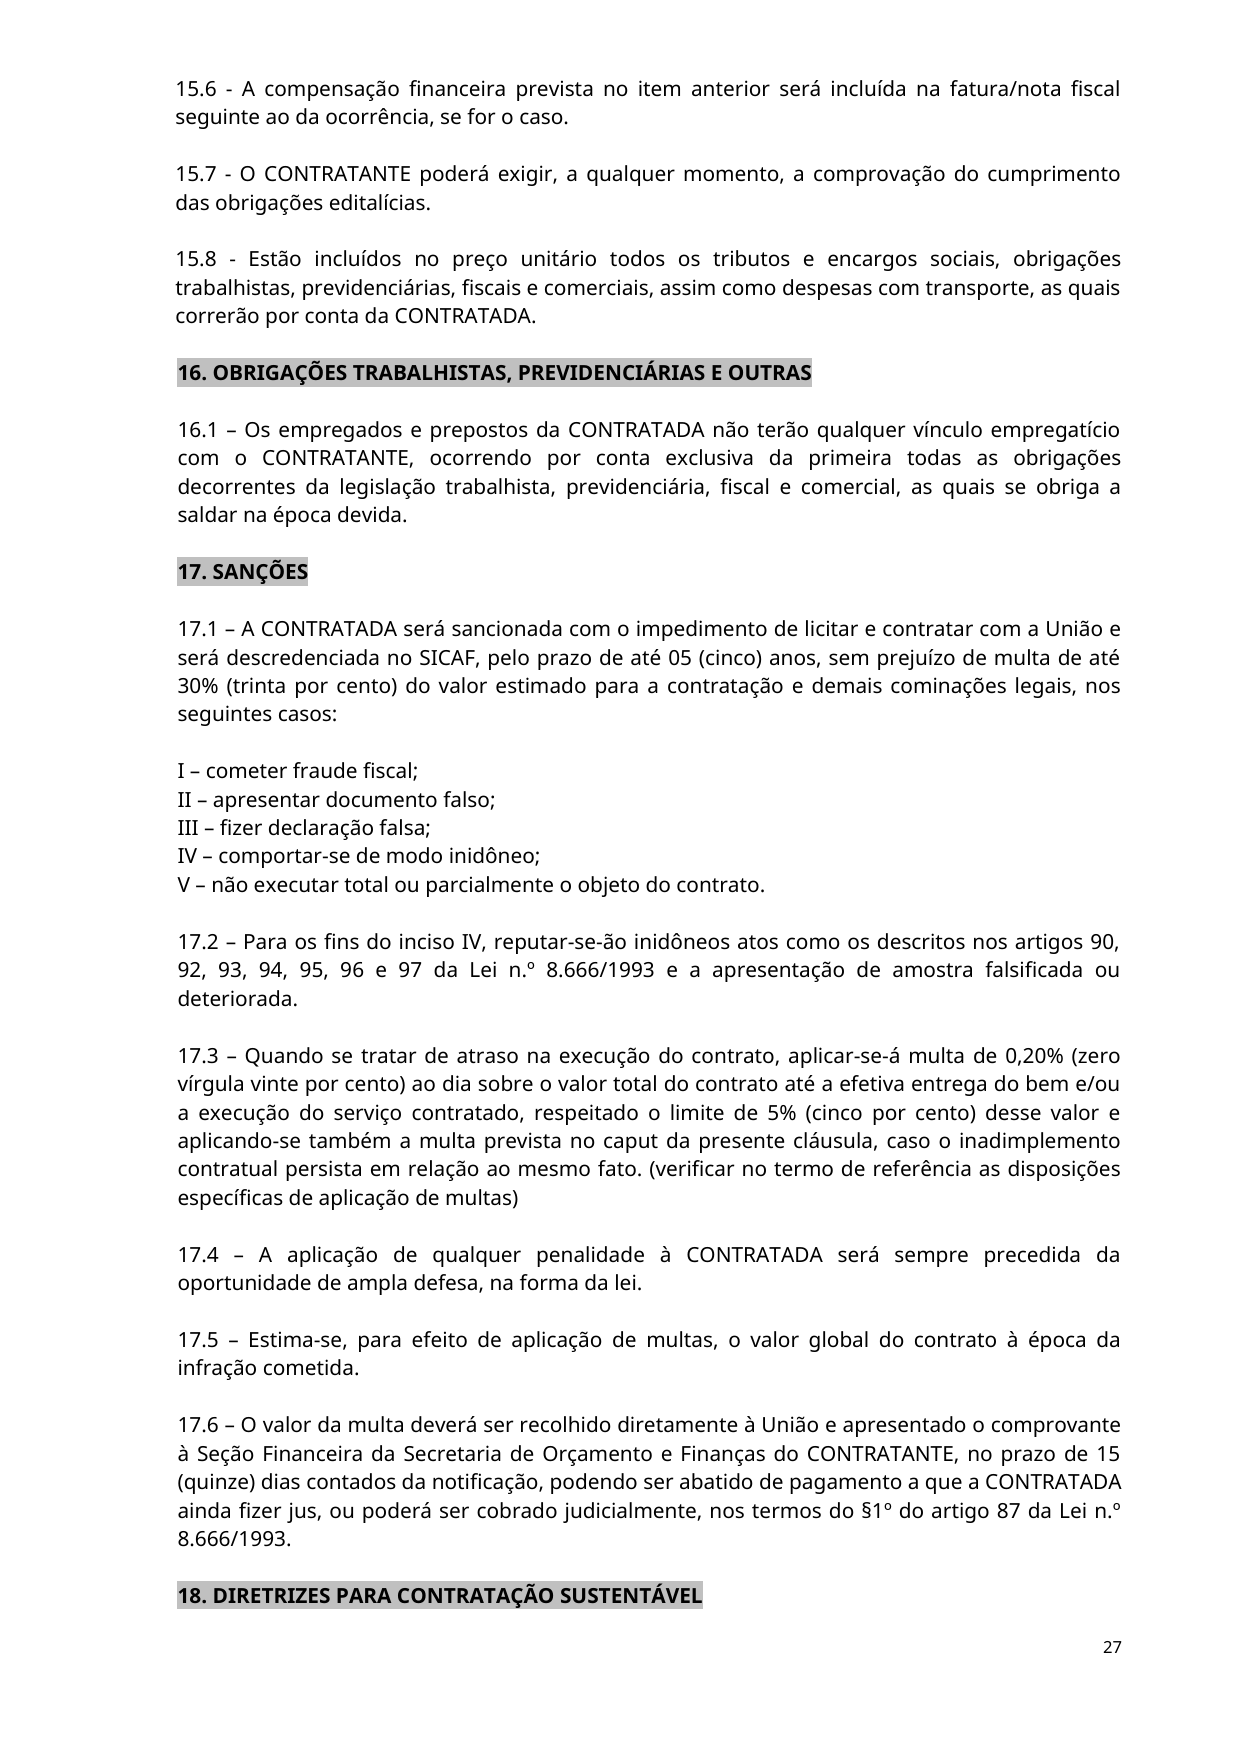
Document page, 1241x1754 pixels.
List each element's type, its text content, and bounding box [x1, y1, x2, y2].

text 15.6 - A compensação financeira prevista no item anterior será incluída na fatura/nota fiscal seguinte ao da ocorrência, se for o caso. [175, 74, 1122, 131]
text 16.1 – Os empregados e prepostos da CONTRATADA não terão qualquer vínculo empregatício com o CONTRATANTE, ocorrendo por conta exclusiva da primeira todas as obrigações decorrentes da legislação trabalhista, previdenciária, fiscal e comercial, as quais se obriga a saldar na época devida. [177, 415, 1122, 529]
text IV – comportar-se de modo inidôneo; [177, 842, 1122, 870]
text V – não executar total ou parcialmente o objeto do contrato. [177, 870, 1122, 898]
text 17.4 – A aplicação de qualquer penalidade à CONTRATADA será sempre precedida da oportunidade de ampla defesa, na forma da lei. [177, 1240, 1122, 1297]
text 17. SANÇÕES [177, 557, 1122, 586]
text 16. OBRIGAÇÕES TRABALHISTAS, PREVIDENCIÁRIAS E OUTRAS [177, 358, 1122, 387]
text 17.5 – Estima-se, para efeito de aplicação de multas, o valor global do contrato à época da infração cometida. [177, 1325, 1122, 1382]
text 15.8 - Estão incluídos no preço unitário todos os tributos e encargos sociais, obrigações trabalhistas, previdenciárias, fiscais e comerciais, assim como despesas com transporte, as quais correrão por conta da CONTRATADA. [175, 244, 1122, 330]
text 17.2 – Para os fins do inciso IV, reputar-se-ão inidôneos atos como os descritos nos artigos 90, 92, 93, 94, 95, 96 e 97 da Lei n.º 8.666/1993 e a apresentação de amostra falsificada ou deteriorada. [177, 927, 1122, 1012]
text 17.1 – A CONTRATADA será sancionada com o impedimento de licitar e contratar com a União e será descredenciada no SICAF, pelo prazo de até 05 (cinco) anos, sem prejuízo de multa de até 30% (trinta por cento) do valor estimado para a contratação e demais cominações legais, nos seguintes casos: [177, 614, 1122, 728]
text 18. DIRETRIZES PARA CONTRATAÇÃO SUSTENTÁVEL [177, 1581, 1122, 1609]
text II – apresentar documento falso; [177, 785, 1122, 813]
text I – cometer fraude fiscal; [177, 756, 1122, 785]
text 17.3 – Quando se tratar de atraso na execução do contrato, aplicar-se-á multa de 0,20% (zero vírgula vinte por cento) ao dia sobre o valor total do contrato até a efetiva entrega do bem e/ou a execução do serviço contratado, respeitado o limite de 5% (cinco por cento) desse valor e aplicando-se também a multa prevista no caput da presente cláusula, caso o inadimplemento contratual persista em relação ao mesmo fato. (verificar no termo de referência as disposições específicas de aplicação de multas) [177, 1041, 1122, 1211]
text 17.6 – O valor da multa deverá ser recolhido diretamente à União e apresentado o comprovante à Seção Financeira da Secretaria de Orçamento e Finanças do CONTRATANTE, no prazo de 15 (quinze) dias contados da notificação, podendo ser abatido de pagamento a que a CONTRATADA ainda fizer jus, ou poderá ser cobrado judicialmente, nos termos do §1º do artigo 87 da Lei n.º 8.666/1993. [177, 1410, 1122, 1553]
text III – fizer declaração falsa; [177, 813, 1122, 842]
text 15.7 - O CONTRATANTE poderá exigir, a qualquer momento, a comprovação do cumprimento das obrigações editalícias. [175, 159, 1122, 216]
